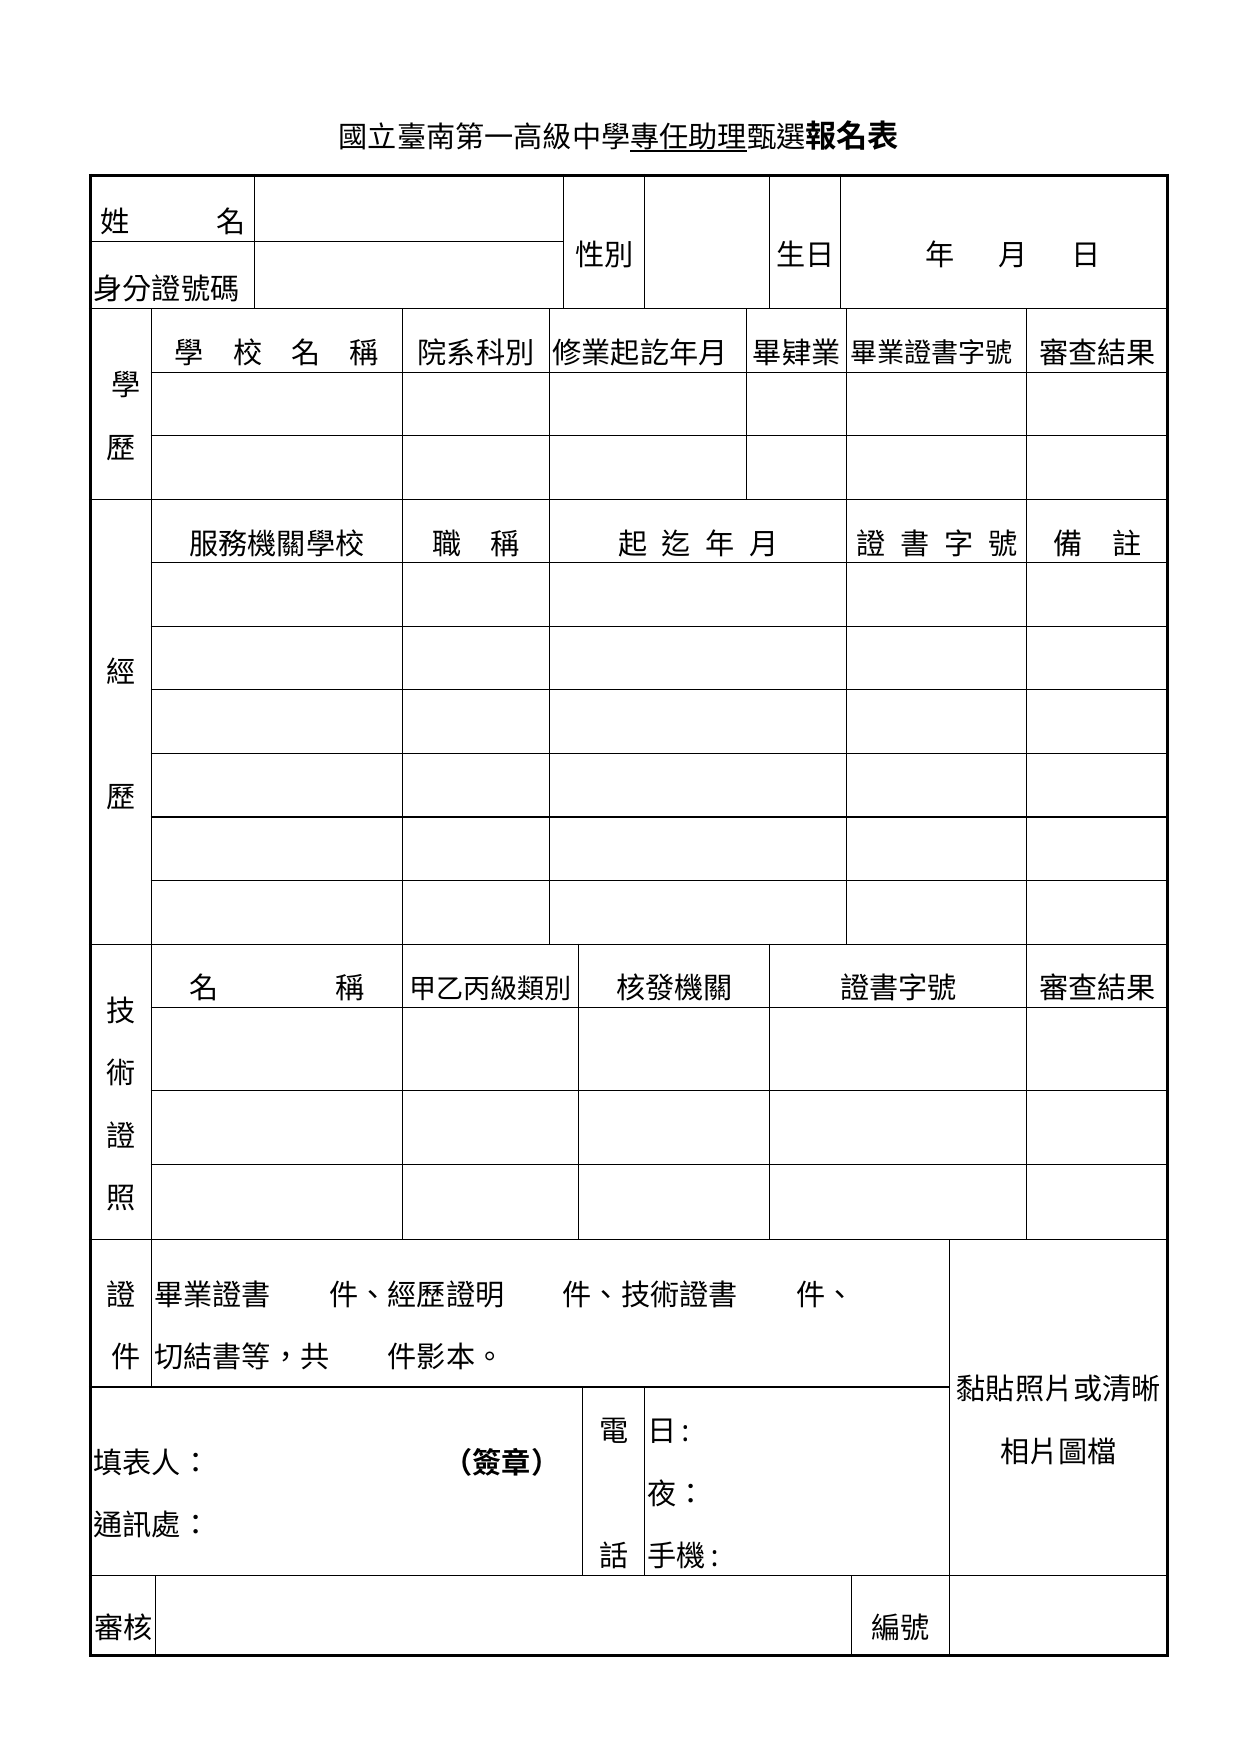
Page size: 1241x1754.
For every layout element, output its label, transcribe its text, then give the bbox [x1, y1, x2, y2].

table_cell [152, 881, 402, 943]
table_cell [403, 1008, 578, 1090]
table_cell 證 書 字 號 [847, 500, 1026, 562]
table_cell [579, 1008, 769, 1090]
table_cell [770, 1165, 1026, 1239]
table_cell [847, 690, 1026, 753]
table_cell [550, 881, 846, 943]
table_cell 審查結果 [1027, 309, 1166, 372]
table_cell 審查結果 [1027, 945, 1166, 1007]
table_cell 技 術 證 照 [92, 945, 151, 1239]
table_cell [747, 436, 846, 499]
table_cell 服務機關學校 [152, 500, 402, 562]
table_cell [550, 627, 846, 689]
table_header [255, 177, 563, 241]
table_cell [579, 1091, 769, 1164]
table_cell 日: 夜： 手機: [645, 1388, 949, 1575]
table_header [645, 177, 769, 308]
table_cell 畢肄業 [747, 309, 846, 372]
table_header 生日 [770, 177, 840, 308]
table_cell 核發機關 [579, 945, 769, 1007]
table_cell [1027, 1165, 1166, 1239]
table_cell [847, 627, 1026, 689]
table_cell [1027, 1008, 1166, 1090]
table_cell [1027, 373, 1166, 435]
table_cell [403, 818, 549, 880]
table_cell [152, 1165, 402, 1239]
table_cell [156, 1576, 851, 1654]
table_cell 甲乙丙級類別 [403, 945, 578, 1007]
table_cell [152, 1008, 402, 1090]
table_cell [1027, 818, 1166, 880]
table_cell [403, 436, 549, 499]
table_cell [403, 881, 549, 943]
table_cell [1027, 690, 1166, 753]
table_cell [847, 818, 1026, 880]
table_cell [255, 242, 563, 308]
table_cell [152, 690, 402, 753]
table_cell 電 話 [583, 1388, 644, 1575]
table_cell [152, 373, 402, 435]
table_header 姓 名 [92, 177, 254, 241]
table_cell [550, 373, 746, 435]
text 國立臺南第一高級中學專任助理甄選報名表 [75, 92, 1162, 155]
table_cell 填表人： （簽章） 通訊處： [92, 1388, 582, 1575]
table_cell [1027, 627, 1166, 689]
table_cell [770, 1008, 1026, 1090]
table_header 年 月 日 [841, 177, 1166, 308]
table_cell 備 註 [1027, 500, 1166, 562]
table_cell 證 件 [92, 1240, 151, 1386]
table_cell [550, 690, 846, 753]
table_cell [152, 1091, 402, 1164]
table_cell 職 稱 [403, 500, 549, 562]
table_cell [152, 627, 402, 689]
table_cell 編號 [852, 1576, 949, 1654]
table_cell [1027, 754, 1166, 816]
table_cell 名 稱 [152, 945, 402, 1007]
table_cell [550, 818, 846, 880]
table_cell [403, 1165, 578, 1239]
table_cell [550, 436, 746, 499]
table_cell [1027, 1091, 1166, 1164]
table_cell [403, 373, 549, 435]
table_cell 院系科別 [403, 309, 549, 372]
table_cell [550, 754, 846, 816]
table_cell [403, 563, 549, 626]
table_cell 身分證號碼 [92, 242, 254, 308]
table_cell [403, 1091, 578, 1164]
table_cell 學 歷 [92, 309, 151, 499]
table_cell [847, 563, 1026, 626]
table_cell [847, 373, 1026, 435]
table_cell [152, 563, 402, 626]
table_cell [847, 881, 1026, 943]
table_cell 學 校 名 稱 [152, 309, 402, 372]
table_cell [847, 754, 1026, 816]
table_cell [579, 1165, 769, 1239]
table_cell 黏貼照片或清晰相片圖檔 [950, 1240, 1166, 1575]
table_cell [152, 436, 402, 499]
table_header 性別 [564, 177, 644, 308]
table_cell 審核 [92, 1576, 155, 1654]
table_cell [550, 563, 846, 626]
table_cell [847, 436, 1026, 499]
table_cell [152, 818, 402, 880]
table_cell [403, 754, 549, 816]
table_cell [403, 627, 549, 689]
table_cell [1027, 881, 1166, 943]
table_cell [152, 754, 402, 816]
table_cell 畢業證書字號 [847, 309, 1026, 372]
table_cell [770, 1091, 1026, 1164]
table_cell [1027, 563, 1166, 626]
table_cell [747, 373, 846, 435]
table_cell [1027, 436, 1166, 499]
table_cell 經 歷 [92, 500, 151, 943]
table_cell [950, 1576, 1166, 1654]
table_cell 修業起訖年月 [550, 309, 746, 372]
table_cell 證書字號 [770, 945, 1026, 1007]
table_cell 起 迄 年 月 [550, 500, 846, 562]
table_cell [403, 690, 549, 753]
table_cell 畢業證書 件、經歷證明 件、技術證書 件、 切結書等，共 件影本。 [152, 1240, 949, 1386]
